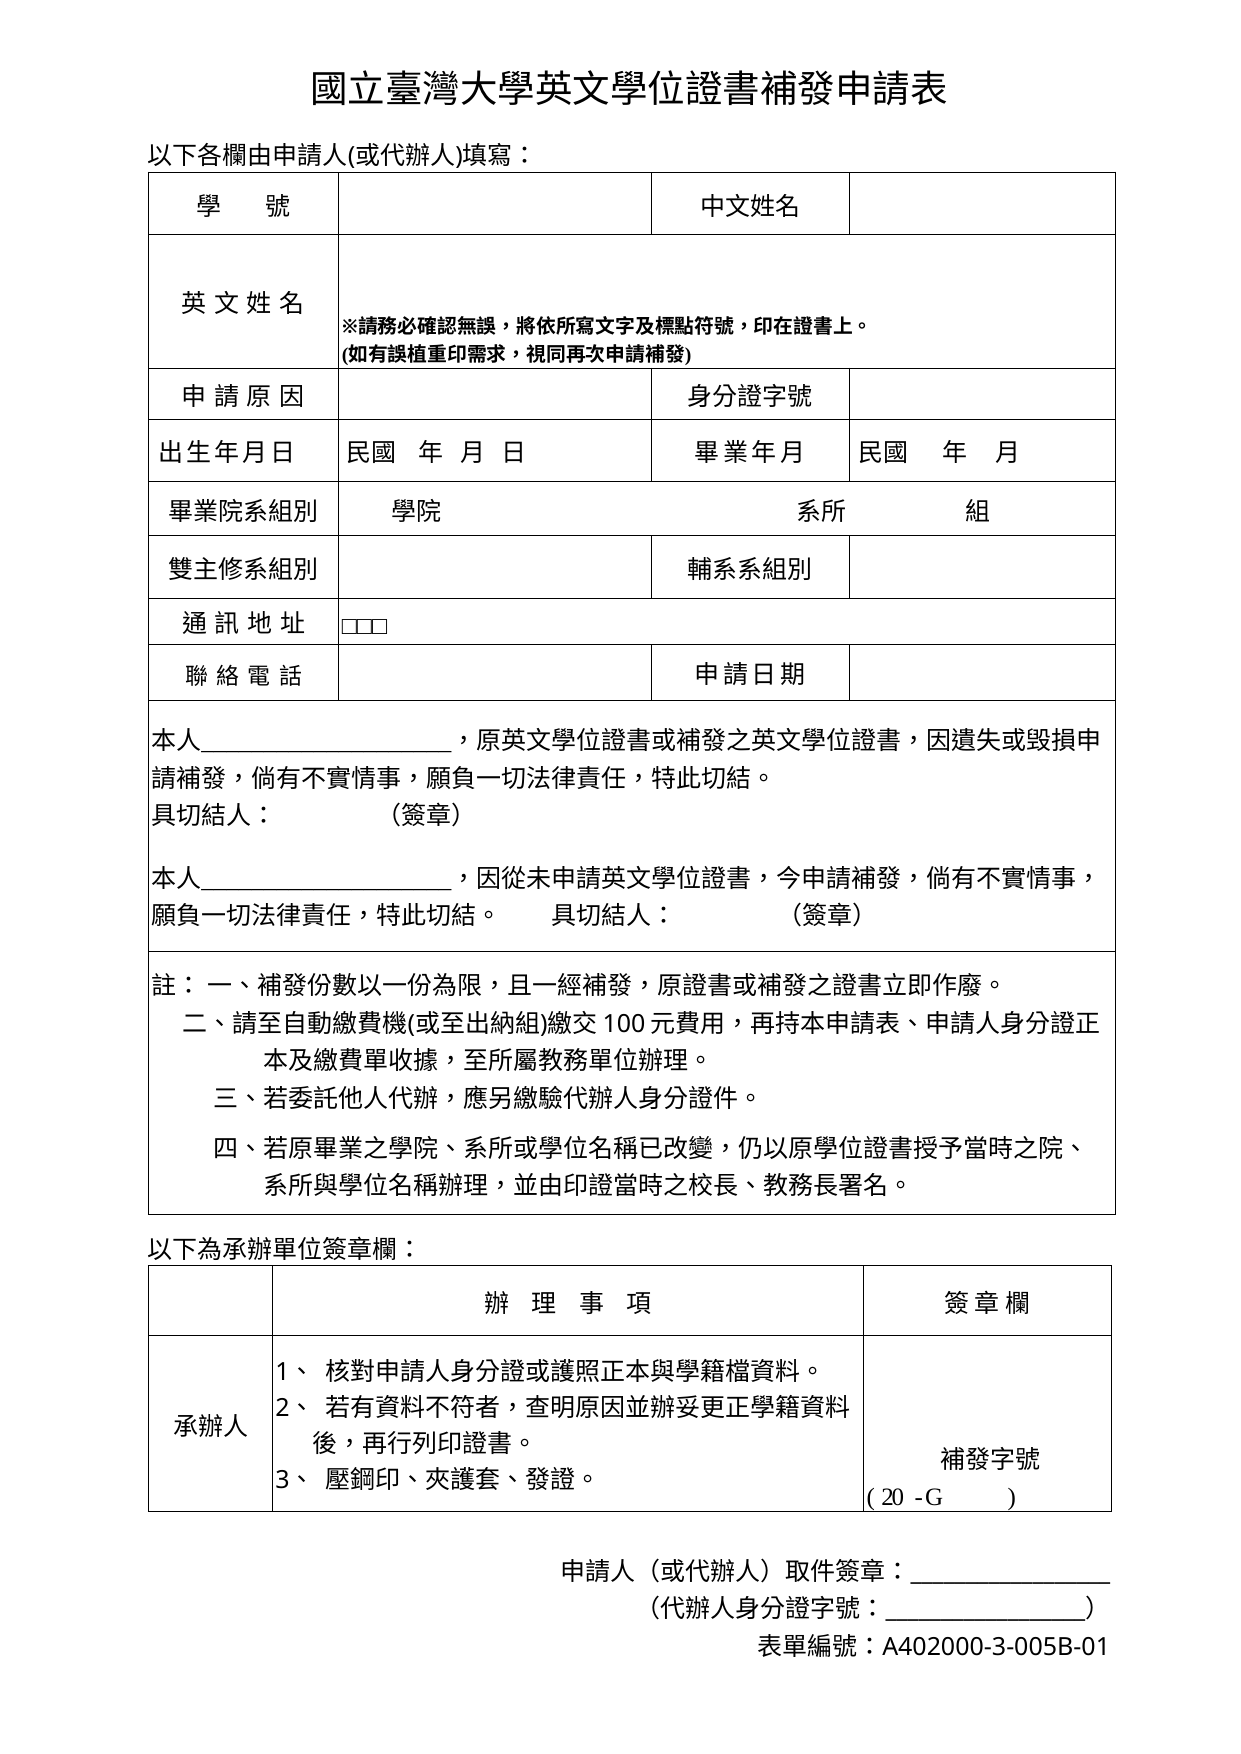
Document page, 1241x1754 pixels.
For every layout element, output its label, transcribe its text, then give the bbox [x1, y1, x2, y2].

table_cell 核對申請人身分證或護照正本與學籍檔資料。 若有資料不符者，查明原因並辦妥更正學籍資料後，再行列印證書。 壓鋼印、夾護套、發證。 [273, 1336, 863, 1511]
text （代辦人身分證字號：__________________） [148, 1587, 1110, 1625]
table_header 中文姓名 [652, 173, 849, 234]
table_cell 申 請 日 期 [652, 645, 849, 700]
text 國立臺灣大學英文學位證書補發申請表 [148, 59, 1110, 113]
text 以下各欄由申請人(或代辦人)填寫： [148, 134, 1053, 172]
table_cell 本人____________________，原英文學位證書或補發之英文學位證書，因遺失或毁損申請補發，倘有不實情事，願負一切法律責任，特此切結。 具切結人： （簽章） 本人____________________，因從未申請英文學位證書，今申請補發，倘有不實情事，願負一切法律責任，特此切結。 具切結人： （簽章） [149, 701, 1115, 951]
table_cell 畢 業 年 月 [652, 420, 849, 481]
table_cell [850, 369, 1115, 418]
table_cell 系所 [651, 482, 849, 535]
table_header [850, 173, 1115, 234]
table_cell 畢業院系組別 [149, 482, 338, 535]
table_cell 組 [849, 482, 1115, 535]
table_cell [850, 536, 1115, 598]
table_cell 註： 一、補發份數以一份為限，且一經補發，原證書或補發之證書立即作廢。 二、請至自動繳費機(或至出納組)繳交100元費用，再持本申請表、申請人身分證正本及繳費單收據，至所屬教務單位辦理。 三、若委託他人代辦，應另繳驗代辦人身分證件。 四、若原畢業之學院、系所或學位名稱已改變，仍以原學位證書授予當時之院、系所與學位名稱辦理，並由印證當時之校長、教務長署名。 [149, 952, 1115, 1214]
table_cell ※請務必確認無誤，將依所寫文字及標點符號，印在證書上。 (如有誤植重印需求，視同再次申請補發) [339, 235, 1115, 367]
table_cell 通 訊 地 址 [149, 599, 338, 644]
table_header 辦 理 事 項 [273, 1266, 863, 1335]
text 表單編號：A402000-3-005B-01 [148, 1625, 1110, 1662]
table_header 簽 章 欄 [864, 1266, 1111, 1335]
table_header [339, 173, 651, 234]
table_cell 補發字號 ( 20 - G ) [864, 1336, 1111, 1511]
text 以下為承辦單位簽章欄： [148, 1228, 1053, 1265]
table_cell [849, 599, 1115, 644]
table_cell 申 請 原 因 [149, 369, 338, 418]
table_cell □□□ [339, 599, 651, 644]
table_cell 民國 年 月 日 [339, 420, 651, 481]
table_cell [850, 645, 1115, 700]
table_cell [339, 645, 651, 700]
table_cell [339, 536, 651, 598]
text 申請人（或代辦人）取件簽章：__________________ [148, 1550, 1110, 1587]
table_cell 出生年月日 [149, 420, 338, 481]
table_cell 雙主修系組別 [149, 536, 338, 598]
table_cell [339, 369, 651, 418]
table_header [149, 1266, 272, 1335]
table_cell 學院 [339, 482, 651, 535]
table_cell 英 文 姓 名 [149, 235, 338, 367]
table_cell [651, 599, 849, 644]
table_cell 聯 絡 電 話 [149, 645, 338, 700]
table_cell 輔系系組別 [652, 536, 849, 598]
table_cell 身分證字號 [652, 369, 849, 418]
table_header 學 號 [149, 173, 338, 234]
table_cell 民國 年 月 [850, 420, 1115, 481]
table_cell 承辦人 [149, 1336, 272, 1511]
